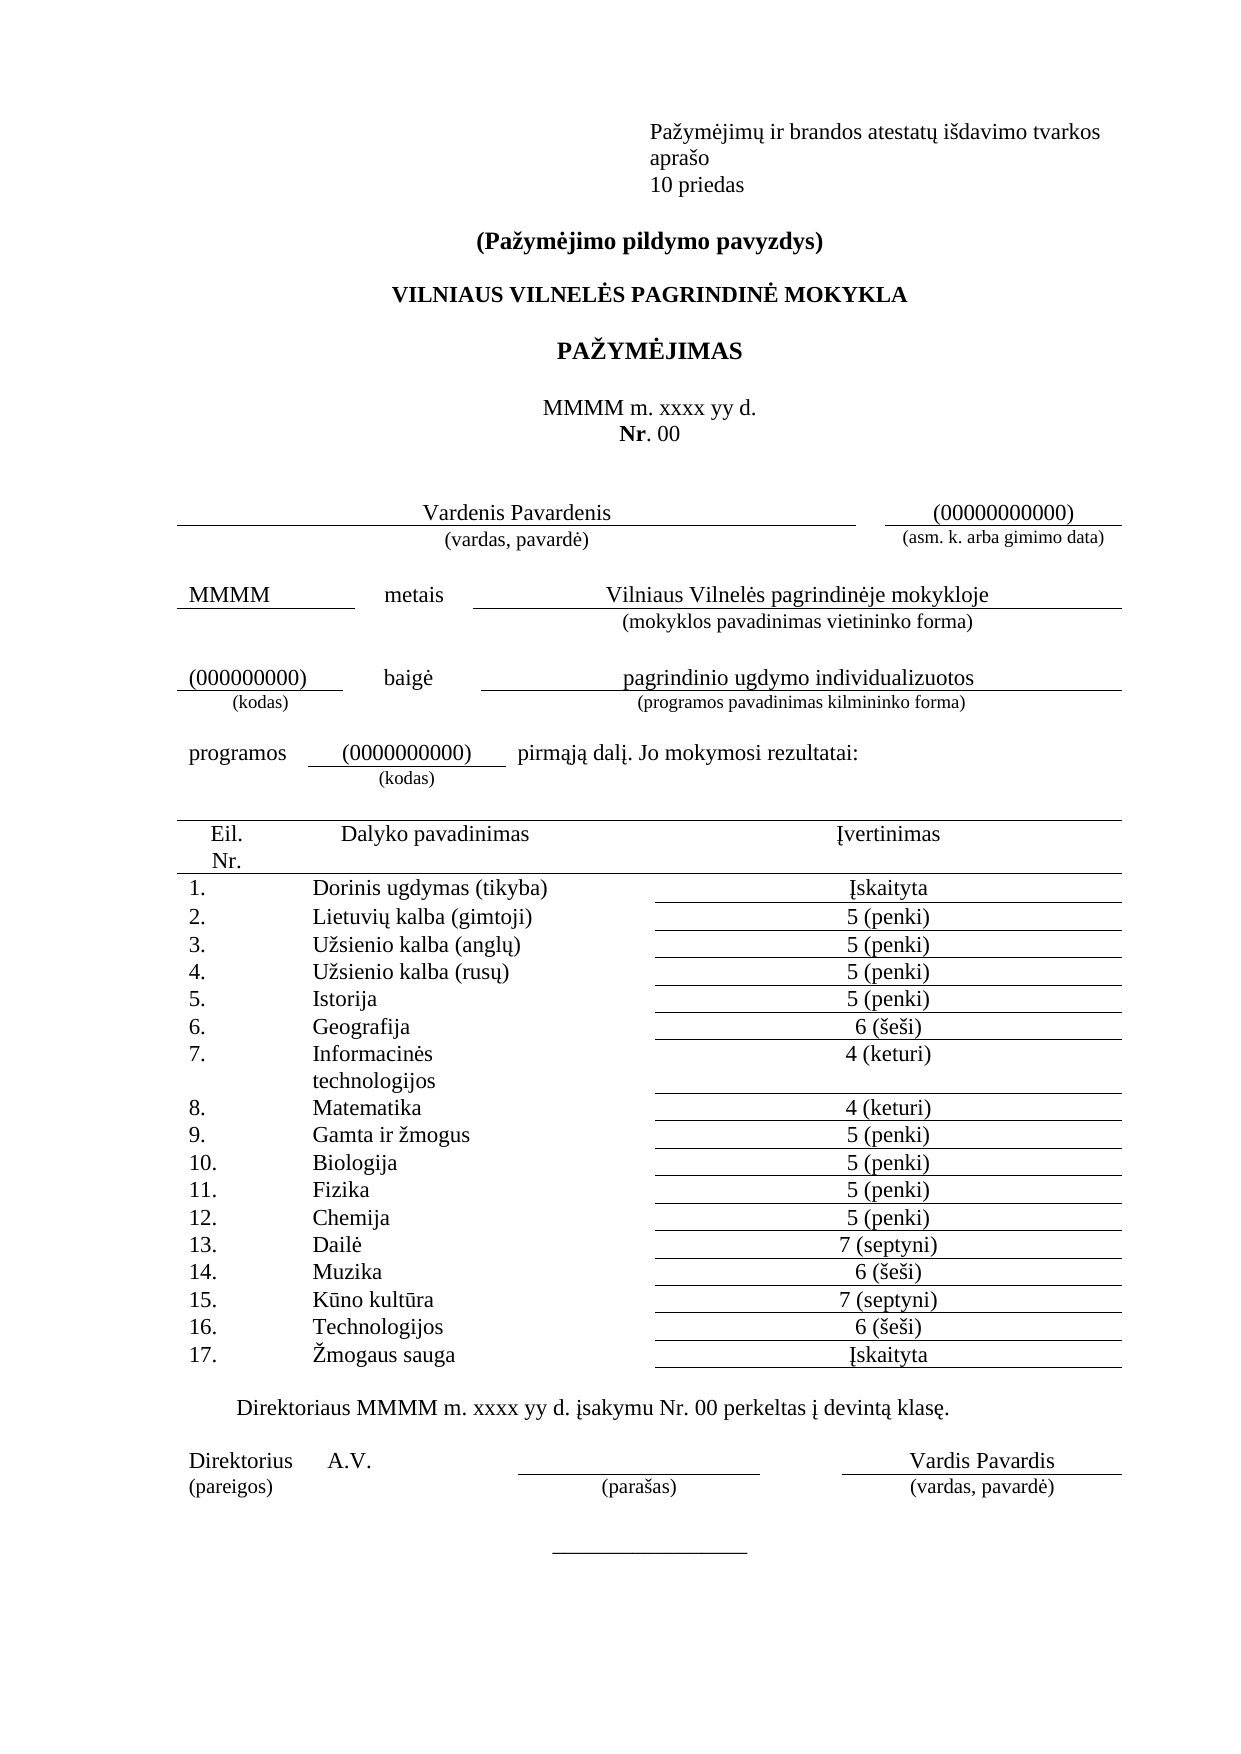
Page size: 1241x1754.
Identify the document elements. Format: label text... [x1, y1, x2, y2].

table_cell [569, 1230, 598, 1257]
table_cell 13. [177, 1230, 276, 1257]
table_cell [598, 1230, 627, 1257]
table_cell Žmogaus sauga [301, 1340, 569, 1367]
table_header [343, 664, 372, 690]
table_cell Įskaityta [655, 1341, 1122, 1367]
text VILNIAUS VILNELĖS PAGRINDINĖ MOKYKLA [177, 281, 1122, 307]
table_cell 5. [177, 985, 276, 1012]
table_header (00000000000) [885, 499, 1122, 525]
table_cell [598, 1340, 627, 1367]
table_header [569, 821, 598, 873]
table_cell Fizika [301, 1175, 569, 1203]
table_cell Informacinės technologijos [301, 1039, 569, 1093]
table_header metais [355, 582, 473, 608]
text (Pažymėjimo pildymo pavyzdys) [177, 226, 1122, 255]
table_cell [627, 957, 654, 984]
text Pažymėjimų ir brandos atestatų išdavimo tvarkos [649, 118, 1122, 144]
table_cell [627, 1093, 654, 1120]
table_cell Dorinis ugdymas (tikyba) [301, 874, 569, 902]
table_cell [276, 1312, 301, 1339]
table_cell [627, 1258, 654, 1285]
table_cell [627, 874, 654, 902]
table_cell Užsienio kalba (rusų) [301, 957, 569, 984]
table_cell [355, 608, 473, 635]
table_header [276, 821, 301, 873]
table_cell Dailė [301, 1230, 569, 1257]
table_cell 5 (penki) [655, 1176, 1122, 1203]
table_cell [598, 902, 627, 930]
table_cell 7 (septyni) [655, 1286, 1122, 1312]
table_cell [569, 1285, 598, 1312]
table_cell 8. [177, 1093, 276, 1120]
table_cell Muzika [301, 1258, 569, 1285]
table_cell Technologijos [301, 1312, 569, 1339]
table_cell [569, 902, 598, 930]
table_header Dalyko pavadinimas [301, 821, 569, 873]
table_cell [452, 690, 481, 713]
table_cell [598, 1012, 627, 1039]
table_cell [627, 1312, 654, 1339]
text PAŽYMĖJIMAS [177, 336, 1122, 365]
table_cell [569, 1340, 598, 1367]
table_cell 7. [177, 1039, 276, 1093]
table_cell [598, 874, 627, 902]
table_cell [598, 1148, 627, 1175]
table_cell Užsienio kalba (anglų) [301, 930, 569, 957]
table_cell [276, 1230, 301, 1257]
table_cell [598, 1175, 627, 1203]
table_cell 10. [177, 1148, 276, 1175]
table_cell [569, 874, 598, 902]
table_header (000000000) [177, 664, 343, 690]
table_cell 6 (šeši) [655, 1313, 1122, 1339]
table_cell [627, 1039, 654, 1093]
table_cell [276, 1340, 301, 1367]
table_cell 5 (penki) [655, 1121, 1122, 1148]
table_cell [569, 930, 598, 957]
table_cell 5 (penki) [655, 1204, 1122, 1230]
table_cell 5 (penki) [655, 986, 1122, 1012]
table_cell (vardas, pavardė) [842, 1475, 1122, 1501]
table_header Vilniaus Vilnelės pagrindinėje mokykloje [473, 582, 1122, 608]
table_cell [569, 1312, 598, 1339]
table_cell [598, 985, 627, 1012]
text 10 priedas [649, 171, 1122, 197]
table_cell [627, 902, 654, 930]
table_cell [177, 609, 355, 635]
table_cell (vardas, pavardė) [177, 526, 856, 553]
table_cell [569, 1258, 598, 1285]
table_header [856, 499, 885, 525]
table_cell [569, 1093, 598, 1120]
table_cell [627, 1340, 654, 1367]
table_cell [627, 1203, 654, 1230]
table_cell [598, 1120, 627, 1148]
table_cell [598, 1258, 627, 1285]
text Direktoriaus MMMM m. xxxx yy d. įsakymu Nr. 00 perkeltas į devintą klasę. [177, 1394, 1122, 1421]
table_cell Kūno kultūra [301, 1285, 569, 1312]
table_cell [276, 1258, 301, 1285]
text Nr. 00 [177, 420, 1122, 446]
table_header [598, 821, 627, 873]
table_cell (asm. k. arba gimimo data) [885, 526, 1122, 553]
table_cell 17. [177, 1340, 276, 1367]
table_cell 6. [177, 1012, 276, 1039]
table_cell Matematika [301, 1093, 569, 1120]
table_cell 9. [177, 1120, 276, 1148]
table_cell [372, 690, 452, 713]
table_cell 3. [177, 930, 276, 957]
table_cell [276, 1039, 301, 1093]
table_cell [276, 985, 301, 1012]
table_cell [598, 1312, 627, 1339]
table_cell [276, 1148, 301, 1175]
table_cell [569, 1012, 598, 1039]
table_cell 1. [177, 874, 276, 902]
table_cell 2. [177, 902, 276, 930]
table_cell [627, 930, 654, 957]
table_cell 4 (keturi) [655, 1094, 1122, 1120]
table_cell 15. [177, 1285, 276, 1312]
table_cell [569, 1120, 598, 1148]
table_cell [627, 1175, 654, 1203]
table_cell [569, 1148, 598, 1175]
table_cell [856, 525, 885, 553]
table_cell 11. [177, 1175, 276, 1203]
table_cell [177, 766, 307, 793]
table_cell (mokyklos pavadinimas vietininko forma) [473, 609, 1122, 635]
table_cell 5 (penki) [655, 1149, 1122, 1175]
table_cell [276, 1203, 301, 1230]
table_cell [276, 1012, 301, 1039]
table_cell [598, 1039, 627, 1093]
table_header pirmąją dalį. Jo mokymosi rezultatai: [506, 739, 1122, 766]
table_header Eil. Nr. [177, 821, 276, 873]
table_cell [569, 1203, 598, 1230]
text aprašo [649, 144, 1122, 171]
table_cell 12. [177, 1203, 276, 1230]
table_cell [276, 902, 301, 930]
table_cell [598, 1093, 627, 1120]
table_cell [627, 1230, 654, 1257]
table_cell [569, 957, 598, 984]
table_cell Biologija [301, 1148, 569, 1175]
table_cell [276, 874, 301, 902]
table_cell (kodas) [177, 691, 343, 713]
table_cell [276, 1285, 301, 1312]
table_header [627, 821, 654, 873]
table_cell 7 (septyni) [655, 1231, 1122, 1257]
table_header (0000000000) [308, 739, 506, 766]
table_cell Geografija [301, 1012, 569, 1039]
table_cell 4 (keturi) [655, 1040, 1122, 1093]
table_cell [627, 1120, 654, 1148]
text MMMM m. xxxx yy d. [177, 394, 1122, 420]
table_header [452, 664, 481, 690]
table_header Vardis Pavardis [842, 1447, 1122, 1473]
table_cell 5 (penki) [655, 958, 1122, 984]
table_cell Istorija [301, 985, 569, 1012]
table_cell [598, 1285, 627, 1312]
table_header programos [177, 739, 307, 766]
table_cell [627, 1148, 654, 1175]
table_header Direktorius A.V. [177, 1447, 517, 1473]
table_cell [569, 985, 598, 1012]
table_cell [276, 1093, 301, 1120]
table_cell (parašas) [518, 1475, 760, 1501]
table_cell Chemija [301, 1203, 569, 1230]
table_header Įvertinimas [655, 821, 1122, 873]
table_cell 16. [177, 1312, 276, 1339]
table_cell 5 (penki) [655, 931, 1122, 957]
table_cell [627, 1012, 654, 1039]
table_header [518, 1447, 760, 1473]
table_header [760, 1447, 842, 1473]
table_cell [627, 985, 654, 1012]
table_cell (pareigos) [177, 1474, 517, 1501]
table_cell [569, 1039, 598, 1093]
table_cell [598, 957, 627, 984]
table_cell 5 (penki) [655, 903, 1122, 930]
table_cell 6 (šeši) [655, 1013, 1122, 1039]
table_cell Įskaityta [655, 874, 1122, 902]
table_cell 14. [177, 1258, 276, 1285]
text _________________ [177, 1529, 1122, 1556]
table_cell [569, 1175, 598, 1203]
table_cell 4. [177, 957, 276, 984]
table_cell Lietuvių kalba (gimtoji) [301, 902, 569, 930]
table_header baigė [372, 664, 452, 690]
table_cell [760, 1474, 842, 1501]
table_header MMMM [177, 582, 355, 608]
table_cell Gamta ir žmogus [301, 1120, 569, 1148]
table_cell [598, 1203, 627, 1230]
table_cell [276, 957, 301, 984]
table_cell [627, 1285, 654, 1312]
table_cell [276, 1120, 301, 1148]
table_header Vardenis Pavardenis [177, 499, 856, 525]
table_header pagrindinio ugdymo individualizuotos [481, 664, 1122, 690]
table_cell (programos pavadinimas kilmininko forma) [481, 691, 1122, 713]
table_cell (kodas) [308, 767, 506, 793]
table_cell [598, 930, 627, 957]
table_cell [506, 766, 1122, 793]
table_cell [276, 1175, 301, 1203]
table_cell 6 (šeši) [655, 1259, 1122, 1285]
table_cell [276, 930, 301, 957]
table_cell [343, 690, 372, 713]
